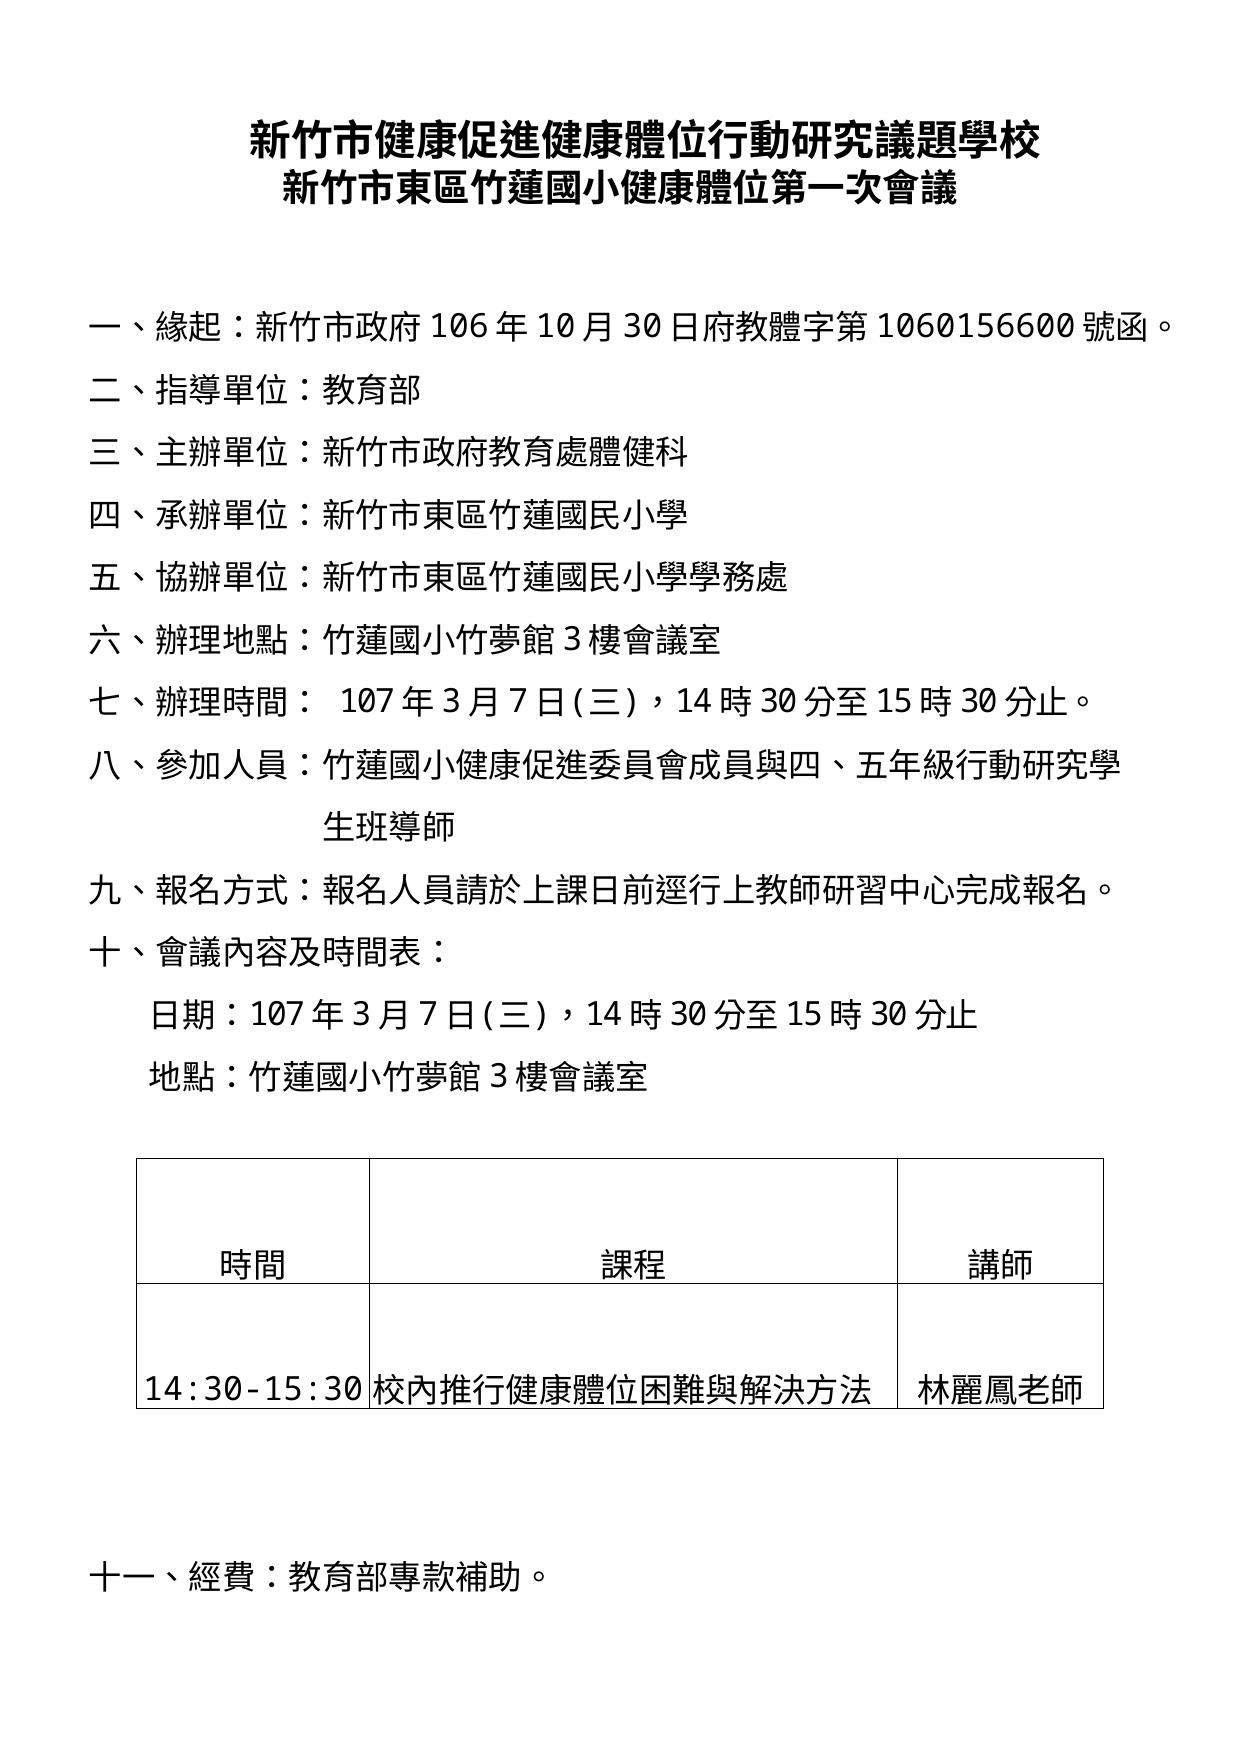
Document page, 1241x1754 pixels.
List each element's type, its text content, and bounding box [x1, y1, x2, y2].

text 十、會議內容及時間表： [89, 908, 1152, 971]
table_cell 14:30-15:30 [137, 1284, 369, 1408]
table_header 課程 [370, 1159, 897, 1283]
text 五、協辦單位：新竹市東區竹蓮國民小學學務處 [89, 533, 1152, 596]
text 八、參加人員：竹蓮國小健康促進委員會成員與四、五年級行動研究學生班導師 [89, 721, 1152, 846]
text 日期：107年3月7日(三)，14時30分至15時30分止 [89, 971, 1152, 1033]
text 二、指導單位：教育部 [89, 346, 1152, 408]
text 十一、經費：教育部專款補助。 [89, 1533, 1152, 1596]
text 六、辦理地點：竹蓮國小竹夢館3樓會議室 [89, 596, 1152, 658]
table_header 時間 [137, 1159, 369, 1283]
table_cell 校內推行健康體位困難與解決方法 [370, 1284, 897, 1408]
text 九、報名方式：報名人員請於上課日前逕行上教師研習中心完成報名。 [89, 846, 1152, 908]
text 一、緣起：新竹市政府106年10月30日府教體字第1060156600號函。 [89, 283, 1152, 346]
text 地點：竹蓮國小竹夢館3樓會議室 [89, 1033, 1152, 1096]
table_cell 林麗鳳老師 [898, 1284, 1103, 1408]
text 三、主辦單位：新竹市政府教育處體健科 [89, 408, 1152, 471]
text 四、承辦單位：新竹市東區竹蓮國民小學 [89, 471, 1152, 533]
text 七、辦理時間： 107年3月7日(三)，14時30分至15時30分止。 [89, 658, 1152, 721]
text 新竹市健康促進健康體位行動研究議題學校 [139, 96, 1152, 158]
text 新竹市東區竹蓮國小健康體位第一次會議 [89, 158, 1152, 212]
table_header 講師 [898, 1159, 1103, 1283]
